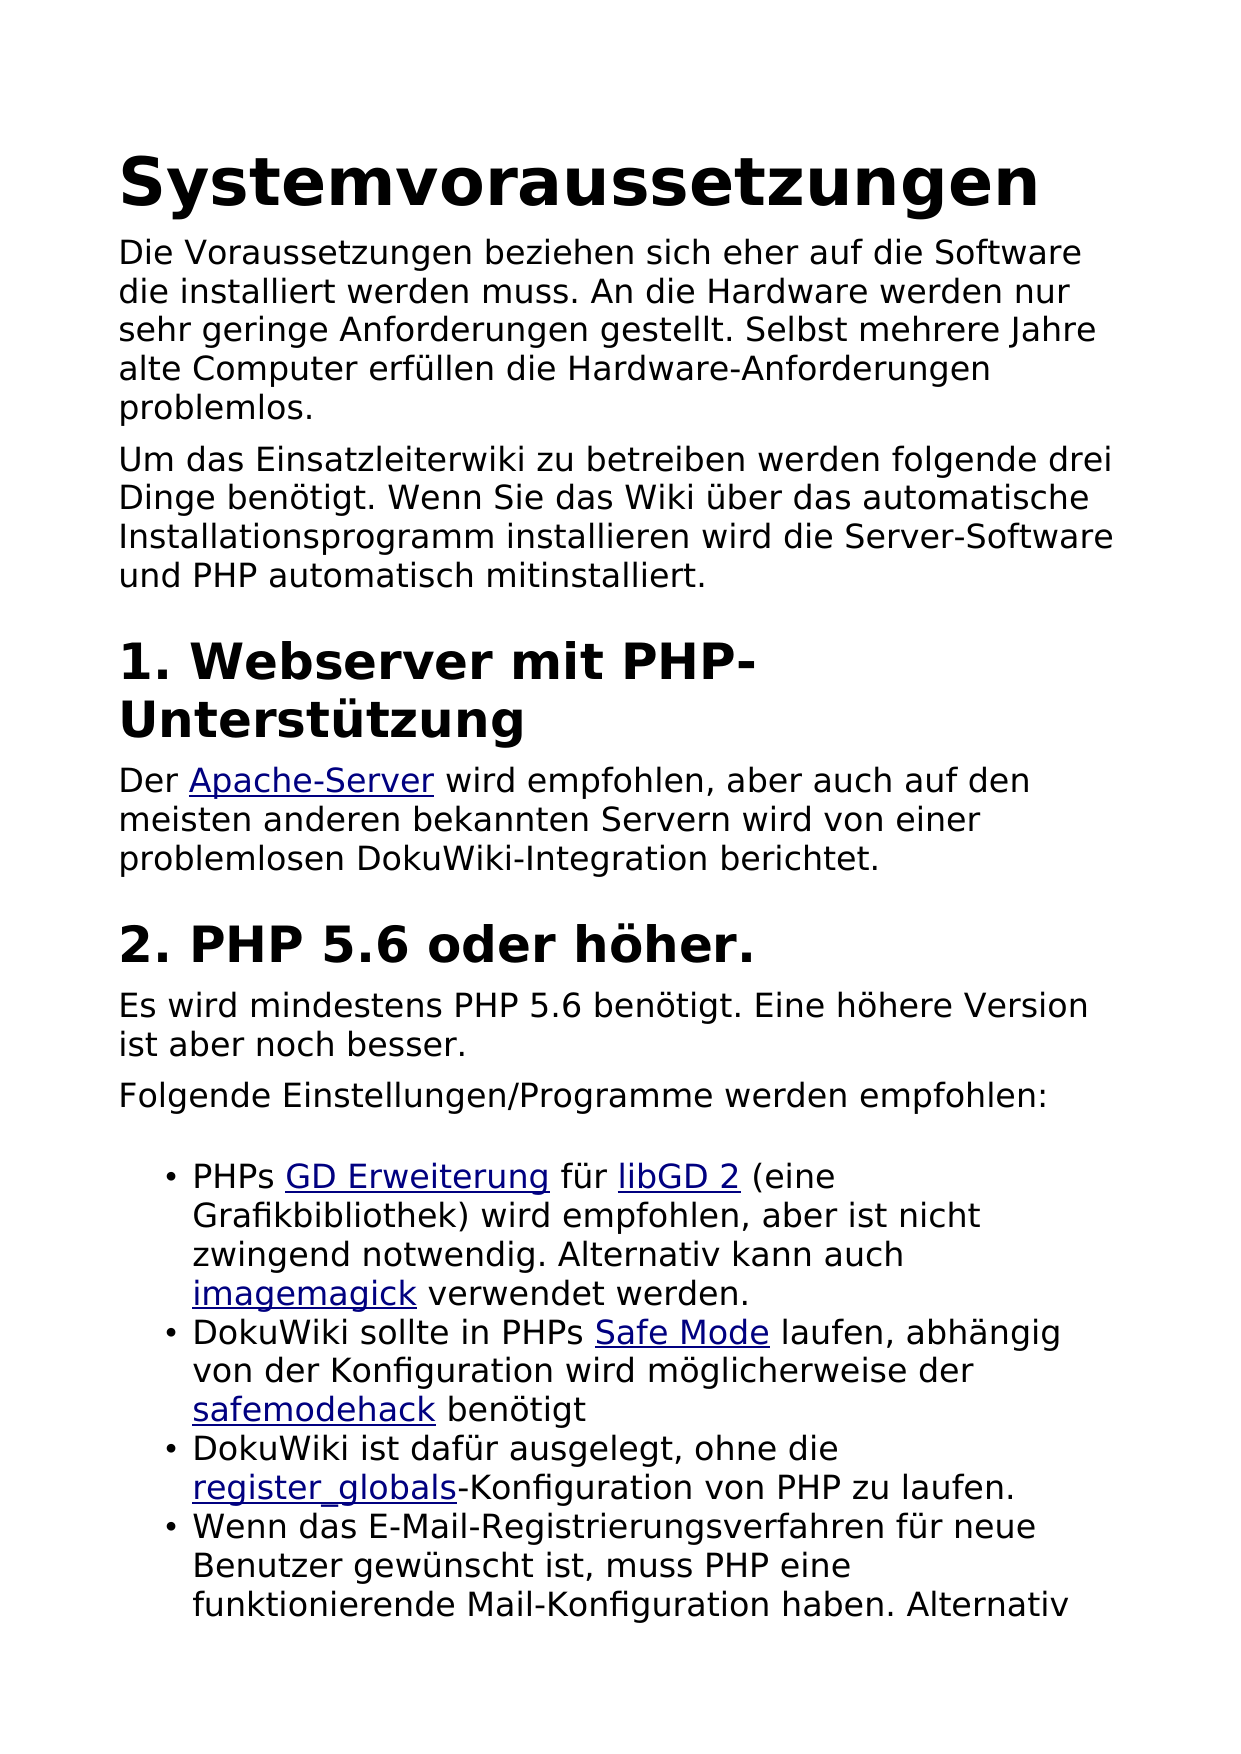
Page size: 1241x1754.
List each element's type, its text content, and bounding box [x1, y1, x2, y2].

subtitle 2. PHP 5.6 oder höher. [118, 916, 1122, 974]
text Der Apache-Server wird empfohlen, aber auch auf den meisten anderen bekannten Servern wird von einer problemlosen DokuWiki-Integration berichtet. [118, 762, 1122, 878]
subtitle 1. Webserver mit PHP-Unterstützung [118, 633, 1122, 749]
text Um das Einsatzleiterwiki zu betreiben werden folgende drei Dinge benötigt. Wenn Sie das Wiki über das automatische Installationsprogramm installieren wird die Server-Software und PHP automatisch mitinstalliert. [118, 440, 1122, 595]
subtitle Systemvoraussetzungen [118, 143, 1122, 221]
list DokuWiki ist dafür ausgelegt, ohne die register_globals-Konfiguration von PHP zu laufen. [177, 1430, 1122, 1507]
text Folgende Einstellungen/Programme werden empfohlen: [118, 1077, 1122, 1116]
text Die Voraussetzungen beziehen sich eher auf die Software die installiert werden muss. An die Hardware werden nur sehr geringe Anforderungen gestellt. Selbst mehrere Jahre alte Computer erfüllen die Hardware-Anforderungen problemlos. [118, 233, 1122, 427]
text Es wird mindestens PHP 5.6 benötigt. Eine höhere Version ist aber noch besser. [118, 987, 1122, 1064]
list DokuWiki sollte in PHPs Safe Mode laufen, abhängig von der Konfiguration wird möglicherweise der safemodehack benötigt [177, 1313, 1122, 1430]
list Wenn das E-Mail-Registrierungsverfahren für neue Benutzer gewünscht ist, muss PHP eine funktionierende Mail-Konfiguration haben. Alternativ [177, 1507, 1122, 1624]
list PHPs GD Erweiterung für libGD 2 (eine Grafikbibliothek) wird empfohlen, aber ist nicht zwingend notwendig. Alternativ kann auch imagemagick verwendet werden. [177, 1158, 1122, 1313]
